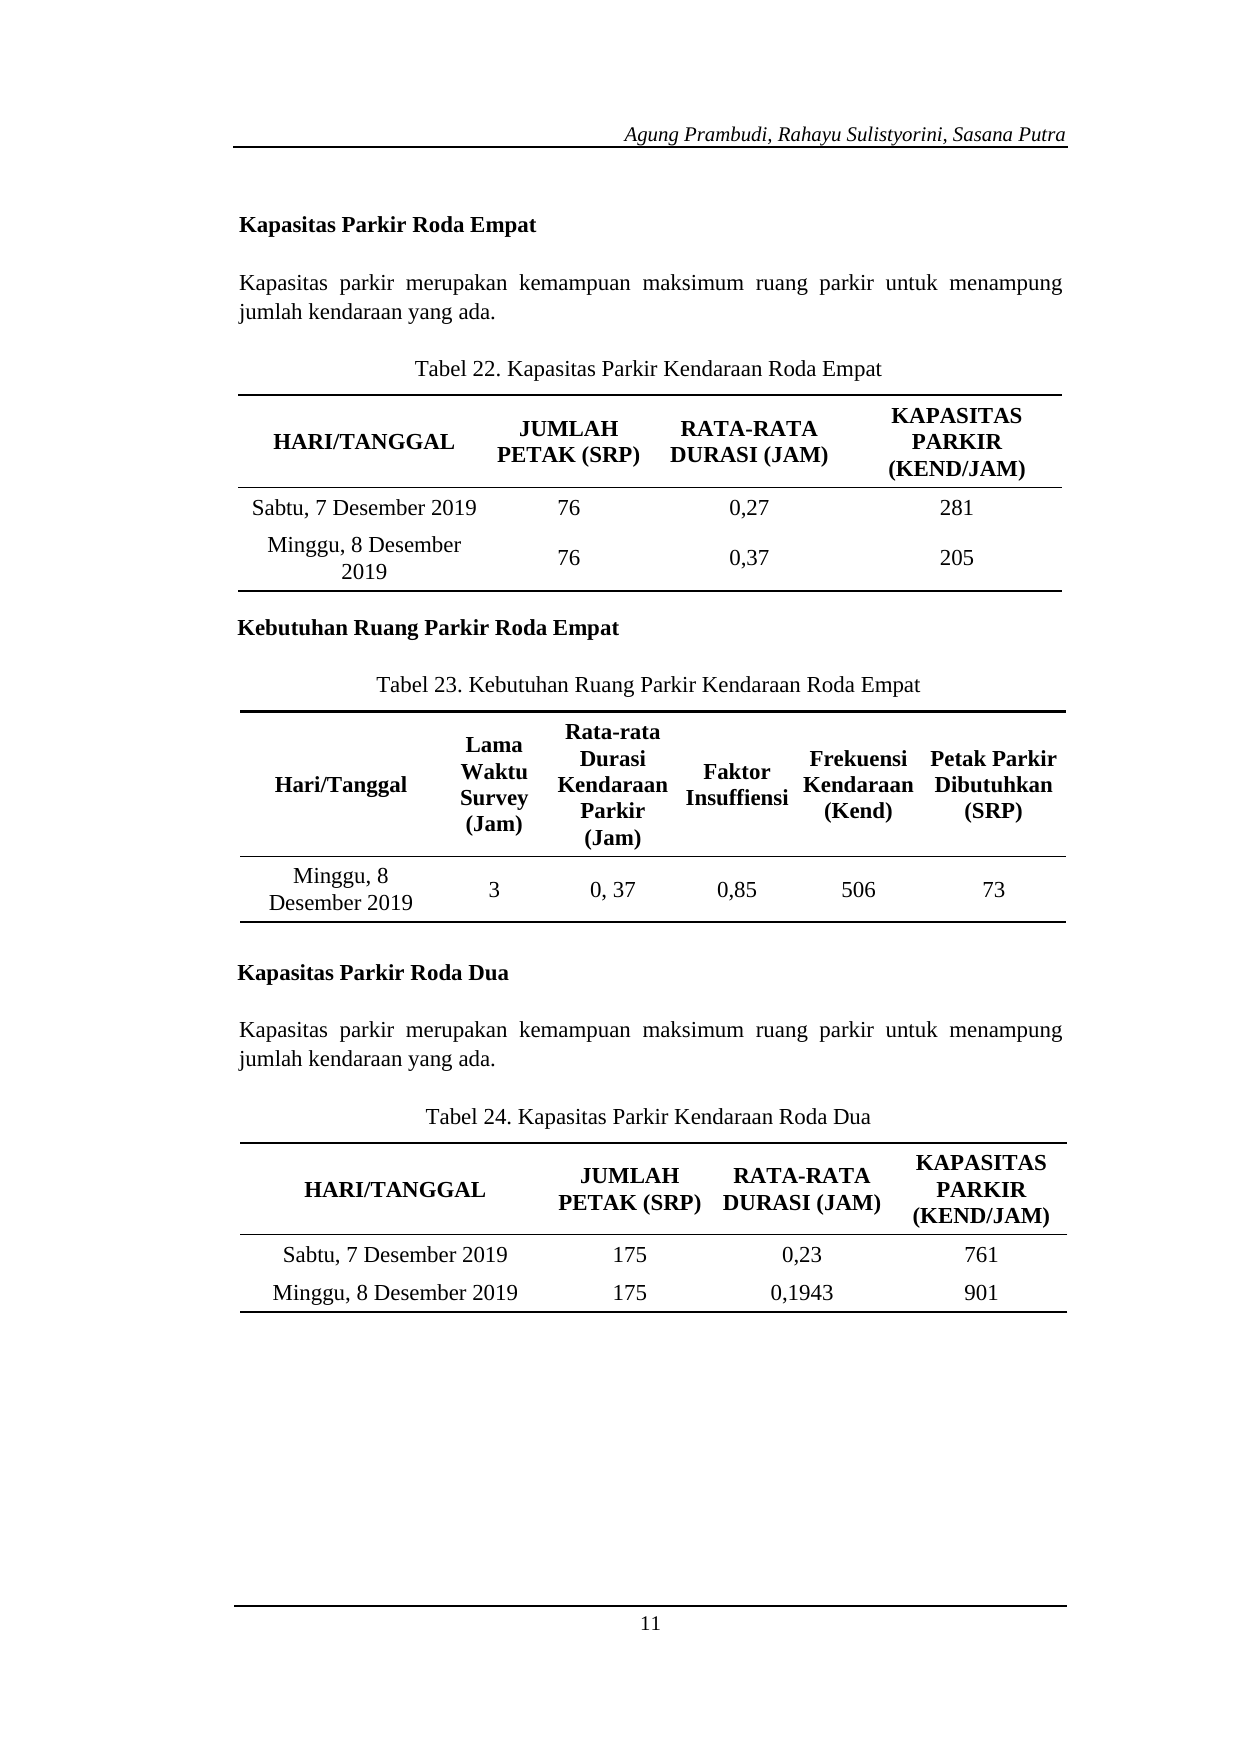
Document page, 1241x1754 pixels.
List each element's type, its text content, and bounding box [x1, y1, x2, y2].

table_cell 76 [490, 488, 647, 526]
table_header KAPASITAS PARKIR (KEND/JAM) [895, 1144, 1067, 1234]
table_header Faktor Insuffiensi [679, 713, 795, 856]
table_cell Minggu, 8 Desember 2019 [240, 1273, 551, 1311]
table_cell 281 [852, 488, 1062, 526]
table_header HARI/TANGGAL [238, 396, 490, 487]
table_cell 175 [551, 1273, 709, 1311]
table_header Lama Waktu Survey (Jam) [441, 713, 547, 856]
table_cell 0,1943 [709, 1273, 895, 1311]
table_cell 205 [852, 526, 1062, 590]
table_header KAPASITAS PARKIR (KEND/JAM) [852, 396, 1062, 487]
text Kapasitas Parkir Roda Dua [237, 949, 1063, 985]
text Kapasitas parkir merupakan kemampuan maksimum ruang parkir untuk menampung jumlah kendaraan yang ada. [239, 250, 1063, 324]
table_cell 761 [895, 1235, 1067, 1273]
table_cell 175 [551, 1235, 709, 1273]
table_header Frekuensi Kendaraan (Kend) [795, 713, 921, 856]
table_cell 0,37 [647, 526, 852, 590]
table_cell 0,23 [709, 1235, 895, 1273]
table_cell Minggu, 8 Desember 2019 [240, 857, 441, 921]
table_cell 901 [895, 1273, 1067, 1311]
table_cell 73 [921, 857, 1066, 921]
table_cell Minggu, 8 Desember 2019 [238, 526, 490, 590]
table_cell Sabtu, 7 Desember 2019 [238, 488, 490, 526]
table_header RATA-RATA DURASI (JAM) [647, 396, 852, 487]
table_cell 506 [795, 857, 921, 921]
table_header JUMLAH PETAK (SRP) [490, 396, 647, 487]
text Kapasitas Parkir Roda Empat [239, 209, 1063, 238]
table_header HARI/TANGGAL [240, 1144, 551, 1234]
table_header Petak Parkir Dibutuhkan (SRP) [921, 713, 1066, 856]
table_cell 0,85 [679, 857, 795, 921]
text Tabel 24. Kapasitas Parkir Kendaraan Roda Dua [239, 1084, 1063, 1129]
table_header Hari/Tanggal [240, 713, 441, 856]
table_cell 3 [441, 857, 547, 921]
table_cell Sabtu, 7 Desember 2019 [240, 1235, 551, 1273]
text Kapasitas parkir merupakan kemampuan maksimum ruang parkir untuk menampung jumlah kendaraan yang ada. [239, 998, 1063, 1072]
table_cell 0,27 [647, 488, 852, 526]
table_header RATA-RATA DURASI (JAM) [709, 1144, 895, 1234]
table_cell 76 [490, 526, 647, 590]
table_header Rata-rata Durasi Kendaraan Parkir (Jam) [547, 713, 678, 856]
text Tabel 23. Kebutuhan Ruang Parkir Kendaraan Roda Empat [239, 653, 1063, 698]
table_cell 0, 37 [547, 857, 678, 921]
table_header JUMLAH PETAK (SRP) [551, 1144, 709, 1234]
text Kebutuhan Ruang Parkir Roda Empat [237, 592, 1063, 640]
text Tabel 22. Kapasitas Parkir Kendaraan Roda Empat [239, 337, 1063, 382]
